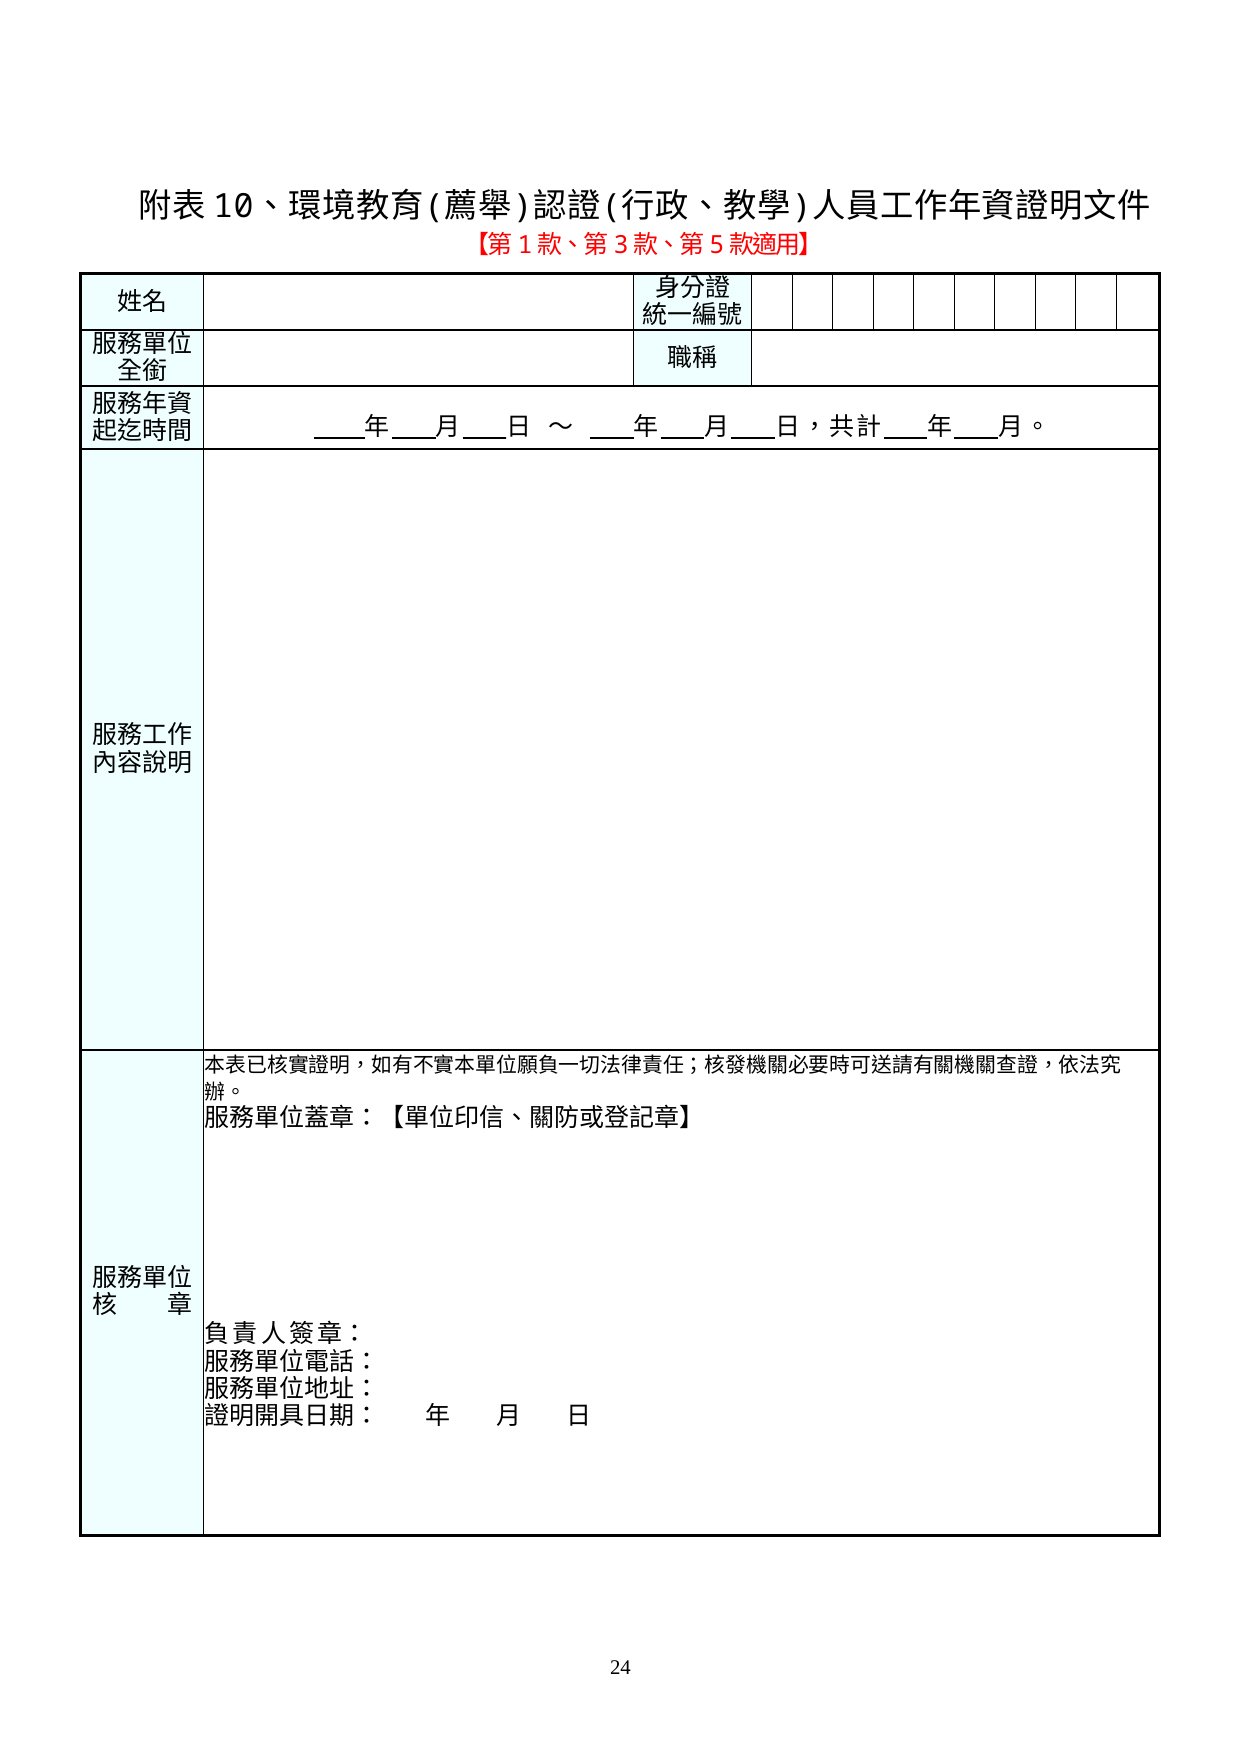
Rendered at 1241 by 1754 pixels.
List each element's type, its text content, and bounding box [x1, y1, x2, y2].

table_cell 年 月 日 ～ 年 月 日，共計 年 月。 [204, 387, 1158, 448]
table_cell [752, 331, 1158, 385]
table_header [833, 275, 873, 329]
table_header [914, 275, 954, 329]
table_header [1036, 275, 1075, 329]
table_header [1117, 275, 1158, 329]
table_header [793, 275, 832, 329]
table_cell 服務單位核 章 [82, 1051, 203, 1534]
table_cell 服務工作內容說明 [82, 450, 203, 1049]
table_cell 服務年資起迄時間 [82, 387, 203, 448]
text 附表10、環境教育(薦舉)認證(行政、教學)人員工作年資證明文件 【第1款、第3款、第5款適用】 [74, 189, 1215, 260]
table_header [955, 275, 994, 329]
table_header [1076, 275, 1116, 329]
table_cell 服務單位 全銜 [82, 331, 203, 385]
table_cell 本表已核實證明，如有不實本單位願負一切法律責任；核發機關必要時可送請有關機關查證，依法究辦。 服務單位蓋章：【單位印信、關防或登記章】 負責人簽章： 服務單位電話： 服務單位地址： 證明開具日期： 年 月 日 [204, 1051, 1158, 1534]
table_header 身分證 統一編號 [634, 275, 751, 329]
table_header [874, 275, 913, 329]
table_header [995, 275, 1035, 329]
table_cell [204, 450, 1158, 1049]
table_header [204, 275, 633, 329]
table_cell 職稱 [634, 331, 751, 385]
table_header [752, 275, 792, 329]
table_cell [204, 331, 633, 385]
table_header 姓名 [82, 275, 203, 329]
